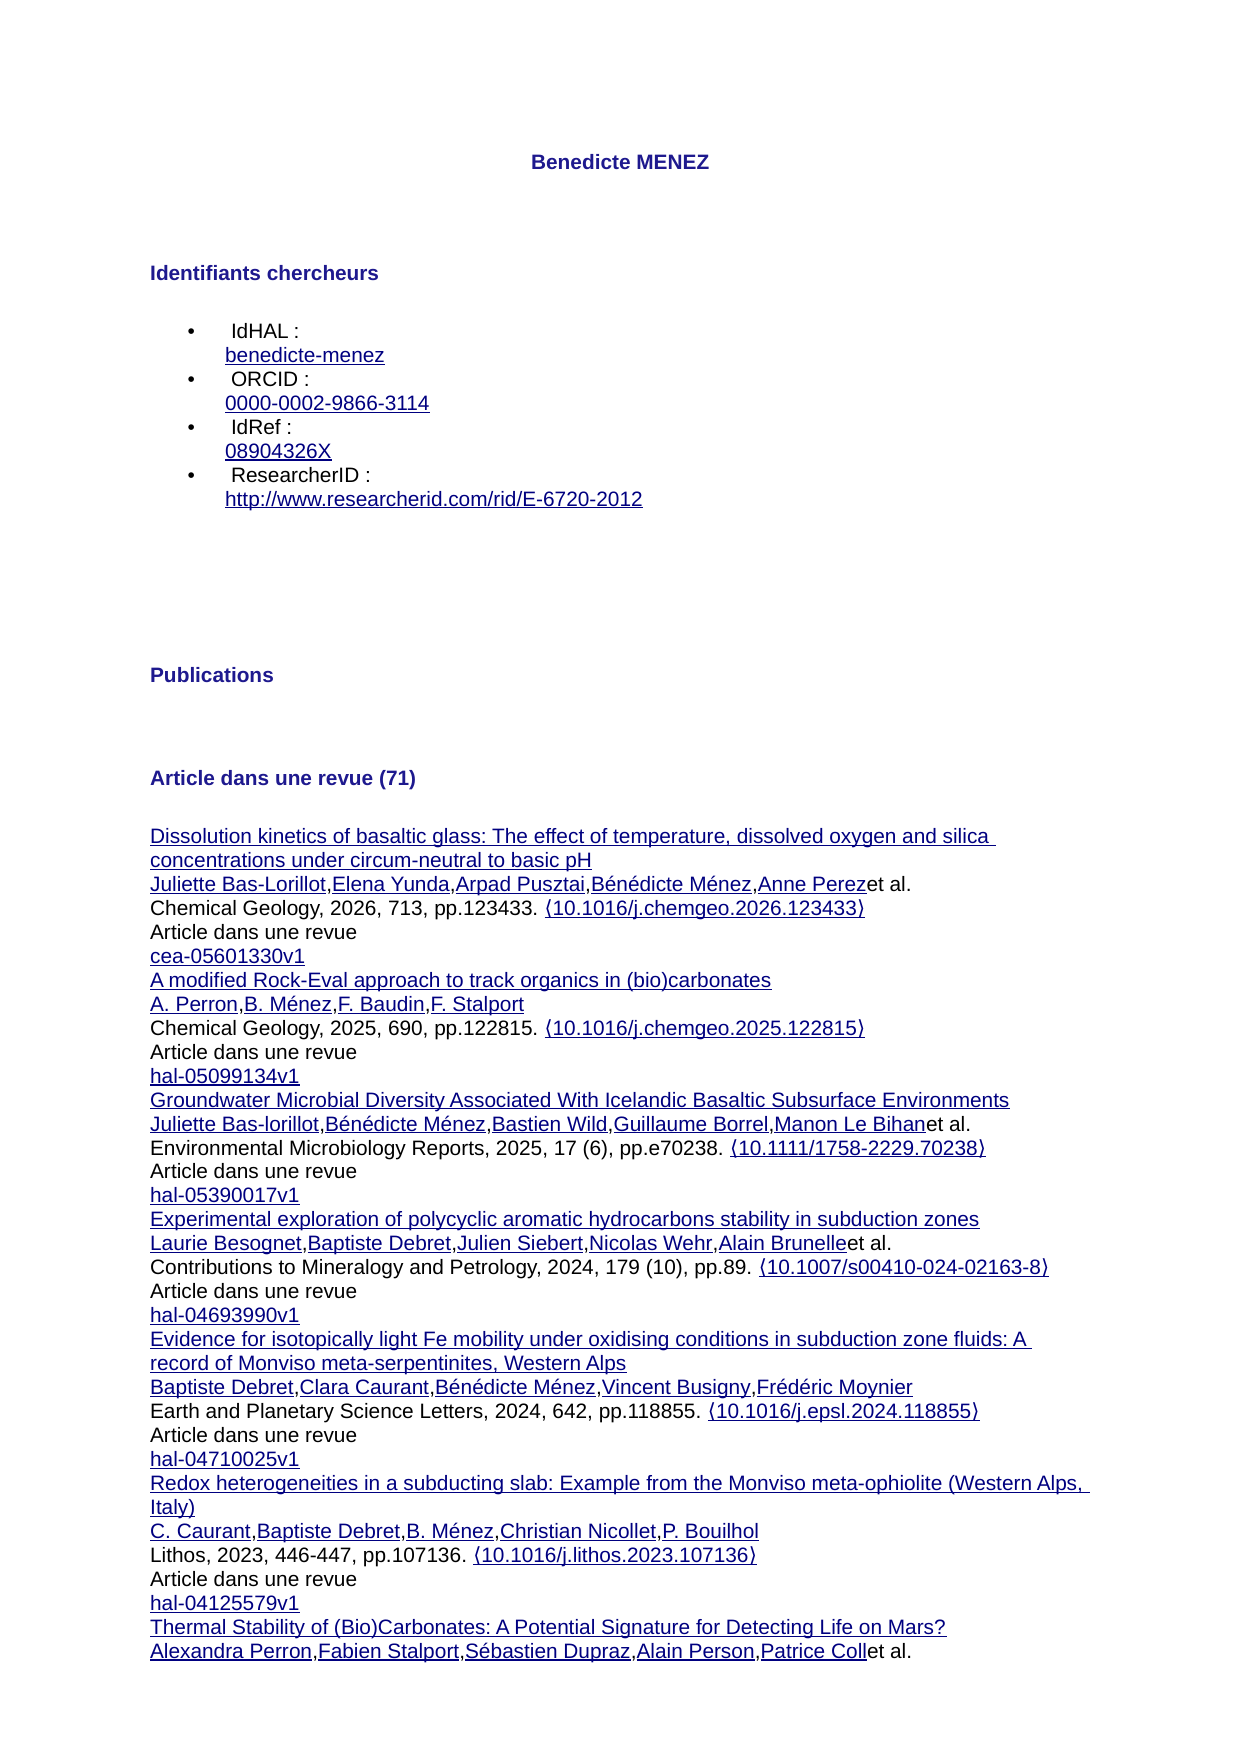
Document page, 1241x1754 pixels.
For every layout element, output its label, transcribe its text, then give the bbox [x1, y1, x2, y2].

list 08904326X [187, 438, 1090, 462]
subtitle Benedicte MENEZ [150, 150, 1090, 174]
subtitle Article dans une revue (71) [150, 766, 1090, 789]
list IdRef : [187, 414, 1090, 438]
table_cell Thermal Stability of (Bio)Carbonates: A Potential Signature for Detecting Life on Mars? Alexandra Perron,Fabien Stalport,Sébastien Dupraz,Alain Person,Patrice Collet al. [150, 1615, 1090, 1662]
table_cell Groundwater Microbial Diversity Associated With Icelandic Basaltic Subsurface Environments Juliette Bas‐lorillot,Bénédicte Ménez,Bastien Wild,Guillaume Borrel,Manon Le Bihanet al. Environmental Microbiology Reports, 2025, 17 (6), pp.e70238. ⟨10.1111/1758-2229.70238⟩ Article dans une revue hal-05390017v1 [150, 1088, 1090, 1207]
table_cell Evidence for isotopically light Fe mobility under oxidising conditions in subduction zone fluids: A record of Monviso meta-serpentinites, Western Alps Baptiste Debret,Clara Caurant,Bénédicte Ménez,Vincent Busigny,Frédéric Moynier Earth and Planetary Science Letters, 2024, 642, pp.118855. ⟨10.1016/j.epsl.2024.118855⟩ Article dans une revue hal-04710025v1 [150, 1327, 1090, 1471]
list ORCID : [187, 367, 1090, 391]
table_cell Experimental exploration of polycyclic aromatic hydrocarbons stability in subduction zones Laurie Besognet,Baptiste Debret,Julien Siebert,Nicolas Wehr,Alain Brunelleet al. Contributions to Mineralogy and Petrology, 2024, 179 (10), pp.89. ⟨10.1007/s00410-024-02163-8⟩ Article dans une revue hal-04693990v1 [150, 1207, 1090, 1327]
table_cell Italy) C. Caurant,Baptiste Debret,B. Ménez,Christian Nicollet,P. Bouilhol Lithos, 2023, 446-447, pp.107136. ⟨10.1016/j.lithos.2023.107136⟩ Article dans une revue hal-04125579v1 [150, 1493, 1090, 1614]
subtitle Publications [150, 662, 1090, 686]
table_cell A modified Rock-Eval approach to track organics in (bio)carbonates A. Perron,B. Ménez,F. Baudin,F. Stalport Chemical Geology, 2025, 690, pp.122815. ⟨10.1016/j.chemgeo.2025.122815⟩ Article dans une revue hal-05099134v1 [150, 968, 1090, 1087]
list http://www.researcherid.com/rid/E-6720-2012 [187, 486, 1090, 510]
table_header Dissolution kinetics of basaltic glass: The effect of temperature, dissolved oxygen and silica concentrations under circum-neutral to basic pH Juliette Bas-Lorillot,Elena Yunda,Arpad Pusztai,Bénédicte Ménez,Anne Perezet al. Chemical Geology, 2026, 713, pp.123433. ⟨10.1016/j.chemgeo.2026.123433⟩ Article dans une revue cea-05601330v1 [150, 824, 1090, 968]
list IdHAL : [187, 319, 1090, 343]
subtitle Identifiants chercheurs [150, 260, 1090, 284]
list ResearcherID : [187, 462, 1090, 486]
table_cell Redox heterogeneities in a subducting slab: Example from the Monviso meta-ophiolite (Western Alps, [150, 1471, 1090, 1492]
list 0000-0002-9866-3114 [187, 391, 1090, 414]
list benedicte-menez [187, 343, 1090, 367]
